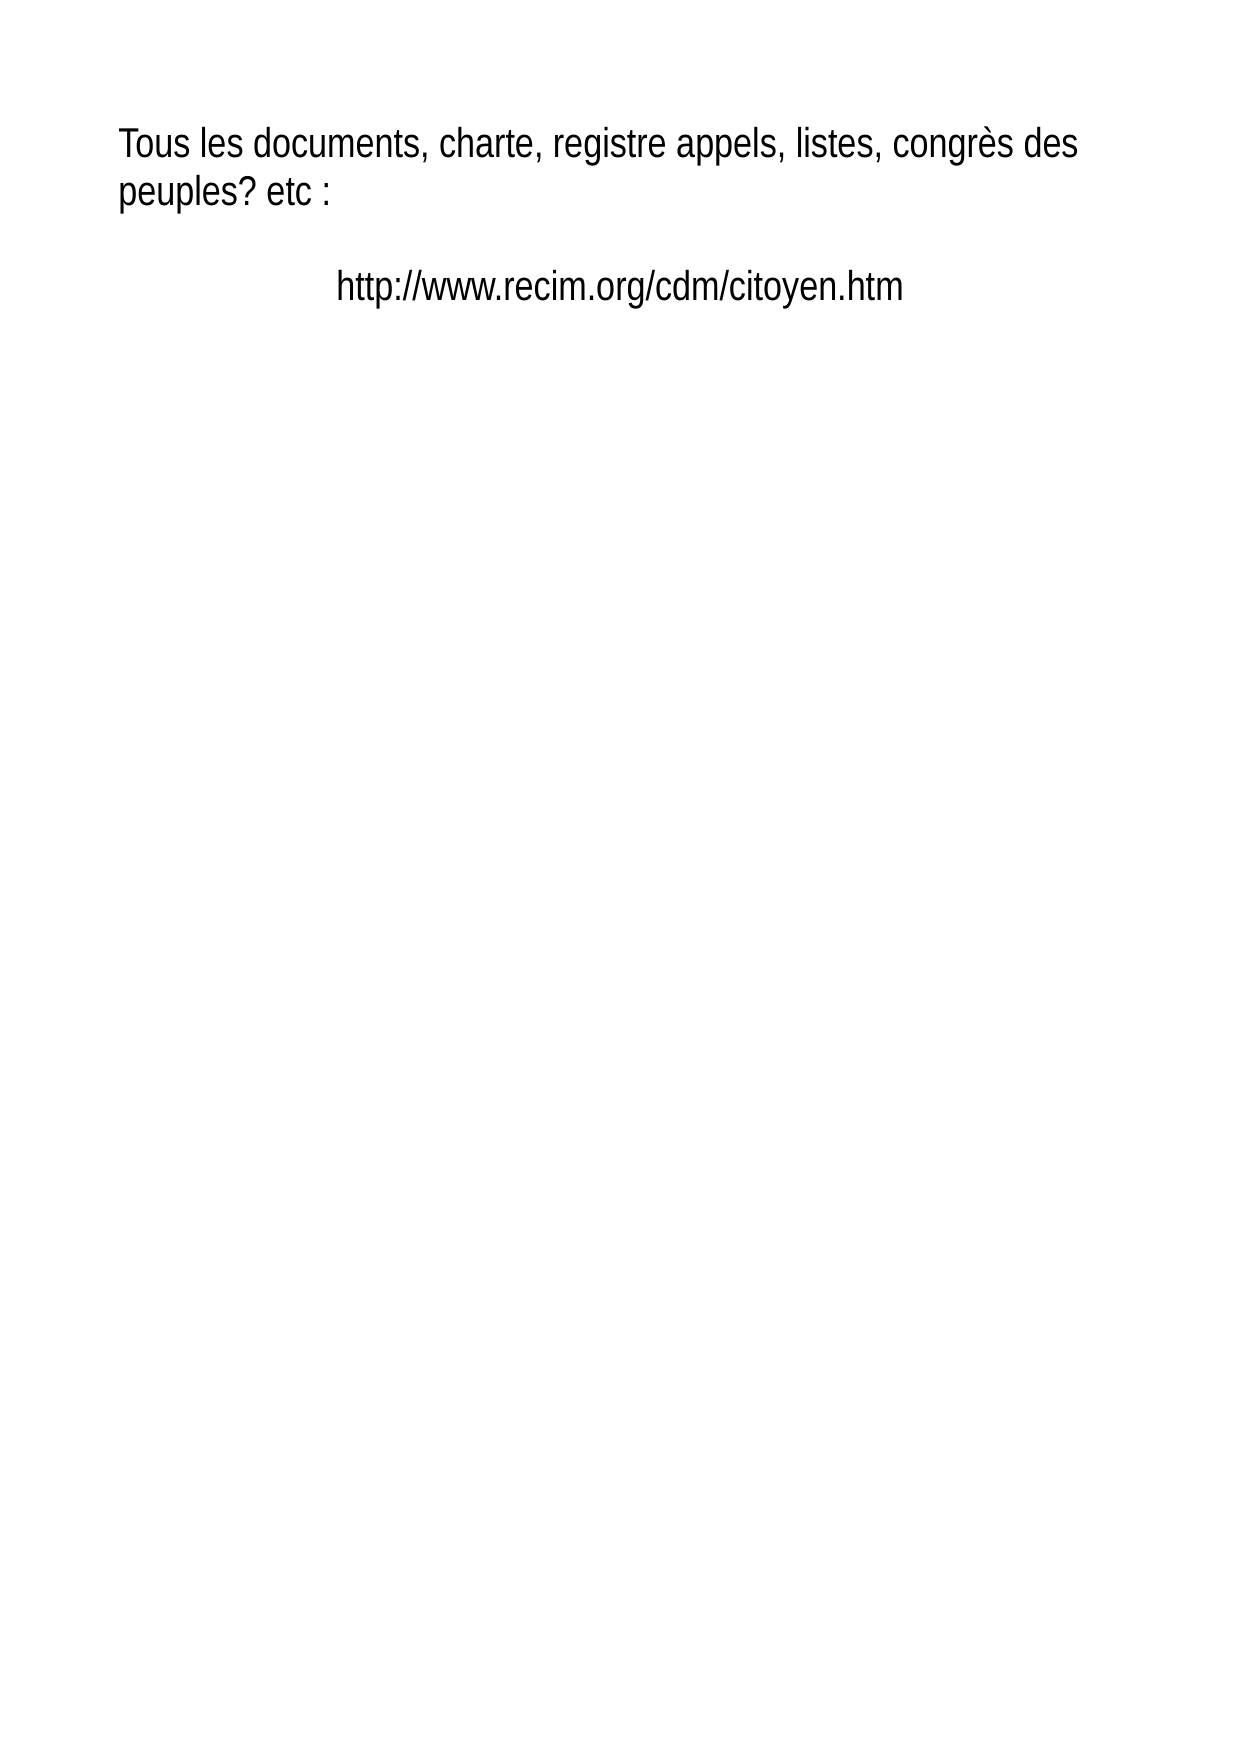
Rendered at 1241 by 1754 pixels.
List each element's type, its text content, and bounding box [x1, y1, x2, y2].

text http://www.recim.org/cdm/citoyen.htm [118, 262, 1122, 309]
text Tous les documents, charte, registre appels, listes, congrès des peuples? etc : [118, 118, 1122, 214]
